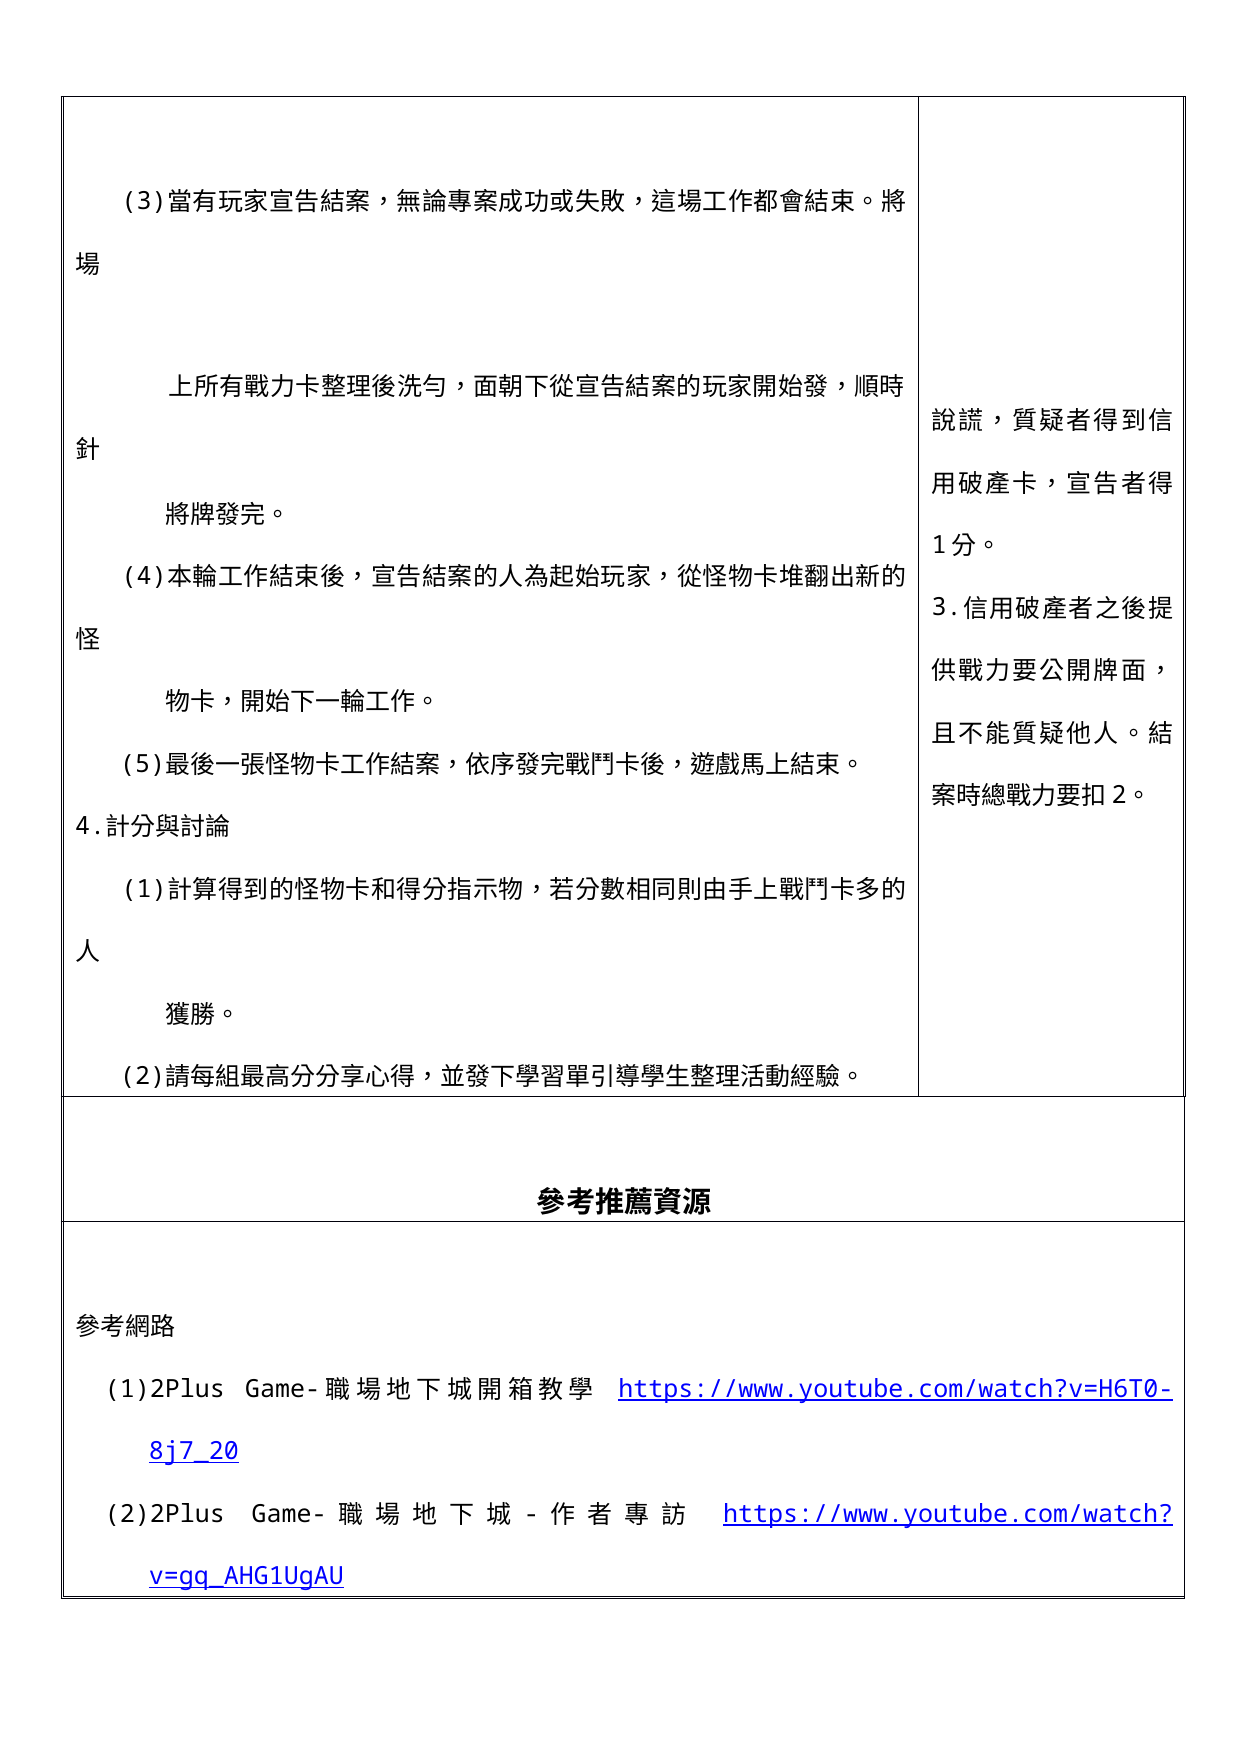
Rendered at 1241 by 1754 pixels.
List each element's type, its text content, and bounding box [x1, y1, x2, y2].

table_cell (3)當有玩家宣告結案，無論專案成功或失敗，這場工作都會結束。將場 上所有戰力卡整理後洗勻，面朝下從宣告結案的玩家開始發，順時針 將牌發完。 (4)本輪工作結束後，宣告結案的人為起始玩家，從怪物卡堆翻出新的怪 物卡，開始下一輪工作。 (5)最後一張怪物卡工作結案，依序發完戰鬥卡後，遊戲馬上結束。 4.計分與討論 (1)計算得到的怪物卡和得分指示物，若分數相同則由手上戰鬥卡多的人 獲勝。 (2)請每組最高分分享心得，並發下學習單引導學生整理活動經驗。 [64, 97, 918, 1096]
table_cell 參考網路 (1)2Plus Game-職場地下城開箱教學 https://www.youtube.com/watch?v=H6T0-8j7_20 (2)2Plus Game-職場地下城-作者專訪 https://www.youtube.com/watch?v=gq_AHG1UgAU [64, 1222, 1184, 1596]
table_cell 說謊，質疑者得到信用破產卡，宣告者得1分。 3.信用破產者之後提供戰力要公開牌面，且不能質疑他人。結案時總戰力要扣2。 [919, 97, 1183, 1096]
table_cell 參考推薦資源 [64, 1097, 1184, 1221]
